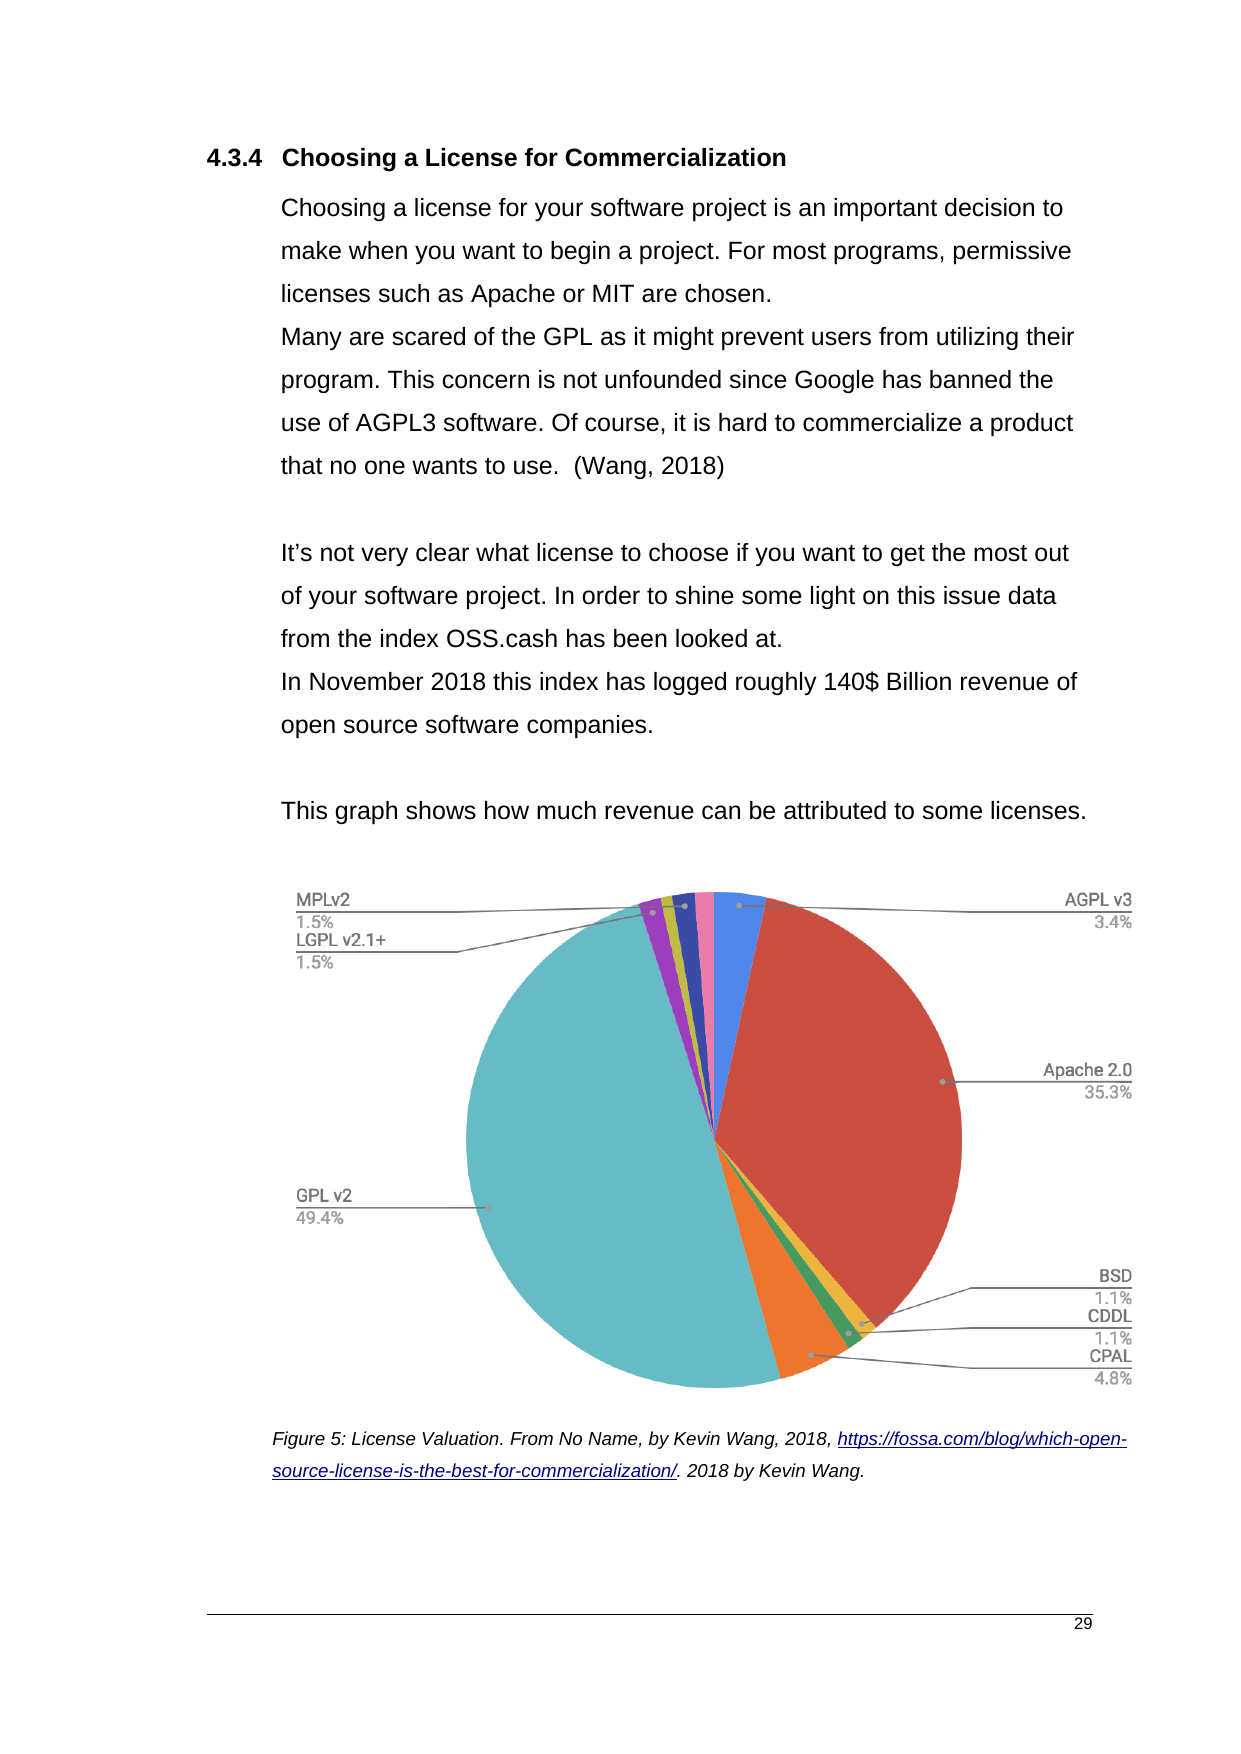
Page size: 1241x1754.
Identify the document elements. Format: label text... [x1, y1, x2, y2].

text This graph shows how much revenue can be attributed to some licenses. [281, 796, 1093, 825]
text Figure 5: License Valuation. From No Name, by Kevin Wang, 2018, https://fossa.com/blog/which-open-source-license-is-the-best-for-commercialization/. 2018 by Kevin Wang. [272, 1428, 1147, 1482]
text Many are scared of the GPL as it might prevent users from utilizing their program. This concern is not unfounded since Google has banned the use of AGPL3 software. Of course, it is hard to commercialize a product that no one wants to use. (Wang, 2018) [281, 322, 1093, 480]
subtitle Choosing a License for Commercialization [207, 143, 1093, 172]
picture [272, 864, 1148, 1405]
text It’s not very clear what license to choose if you want to get the most out of your software project. In order to shine some light on this issue data from the index OSS.cash has been looked at. [281, 537, 1093, 652]
text Choosing a license for your software project is an important decision to make when you want to begin a project. For most programs, permissive licenses such as Apache or MIT are chosen. [281, 192, 1093, 307]
text In November 2018 this index has logged roughly 140$ Billion revenue of open source software companies. [281, 667, 1093, 739]
